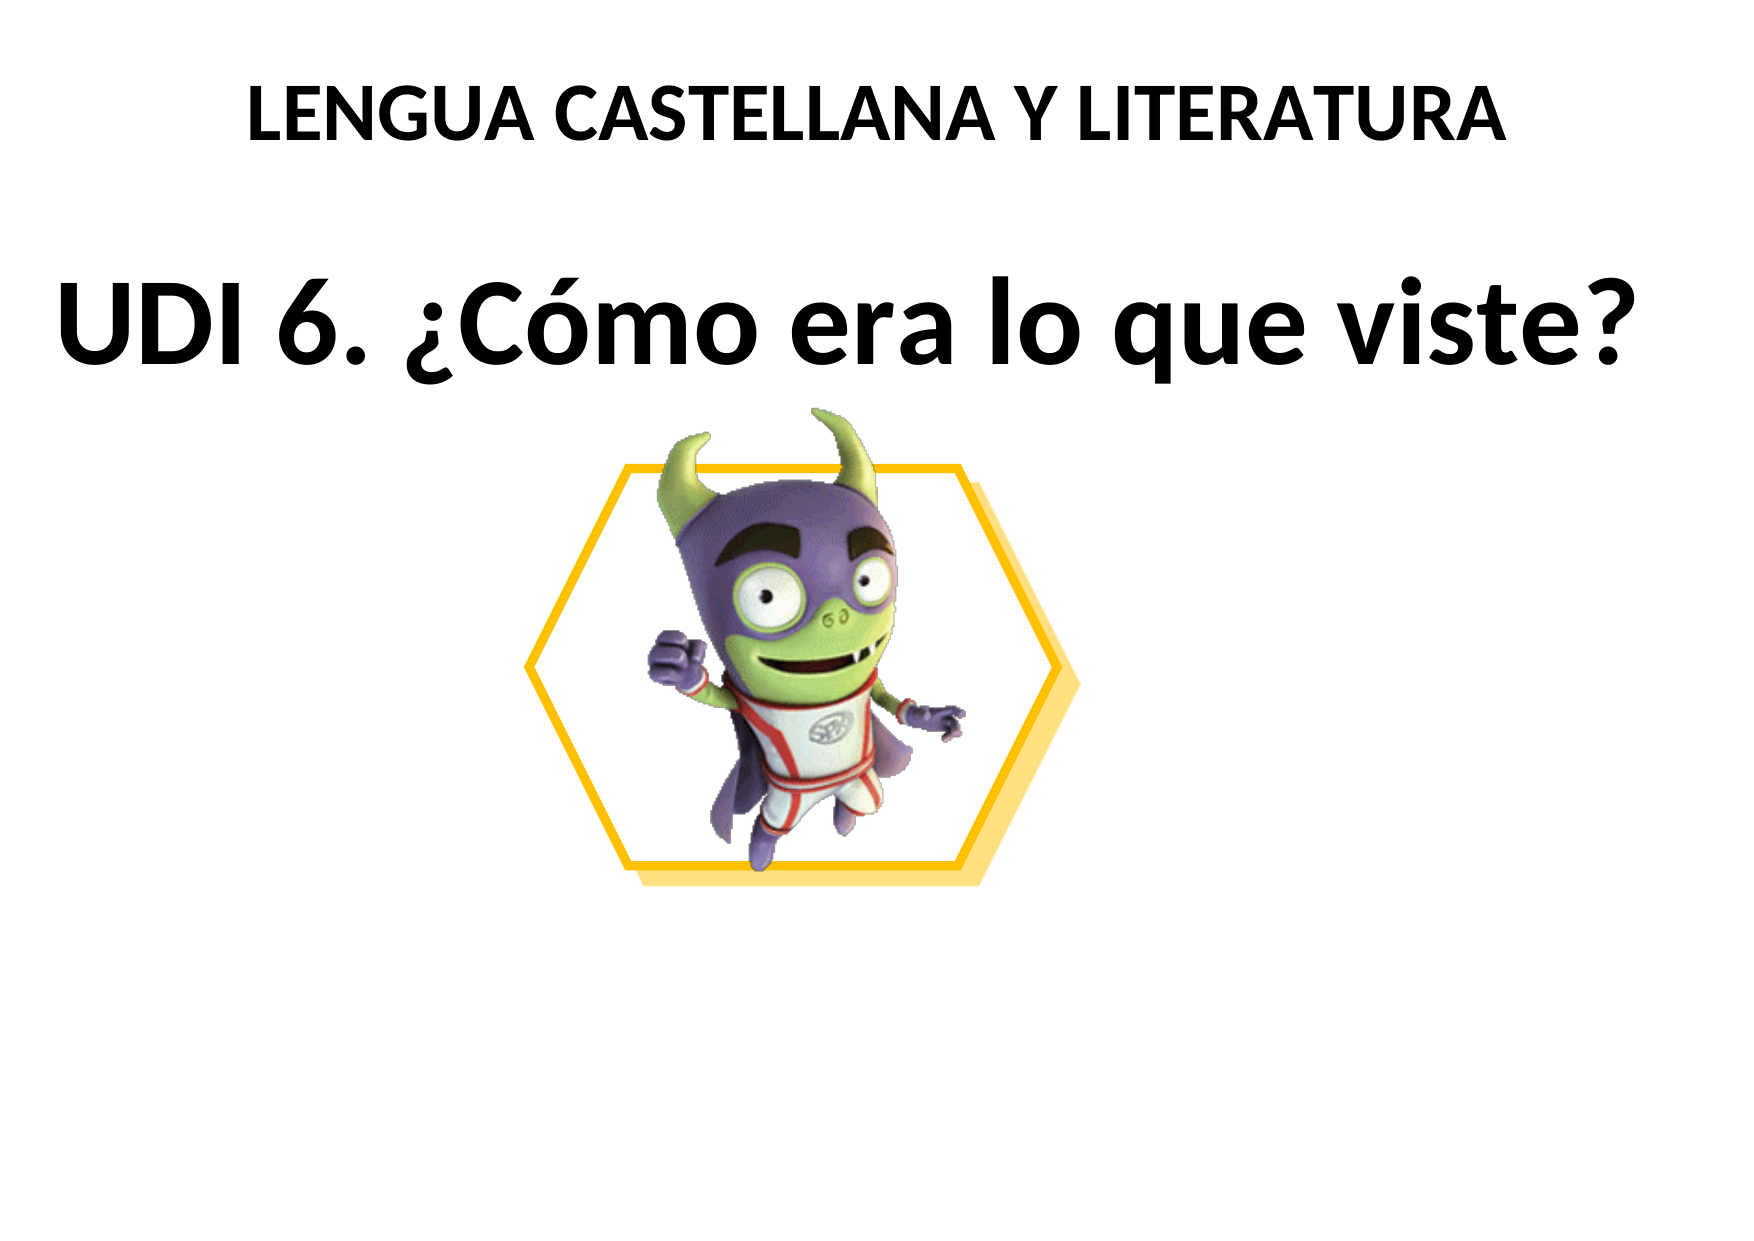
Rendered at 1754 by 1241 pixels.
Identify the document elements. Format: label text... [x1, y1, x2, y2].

text LENGUA CASTELLANA Y LITERATURA [59, 59, 1695, 161]
picture [621, 405, 988, 877]
text UDI 6. ¿Cómo era lo que viste? [29, 243, 1695, 396]
